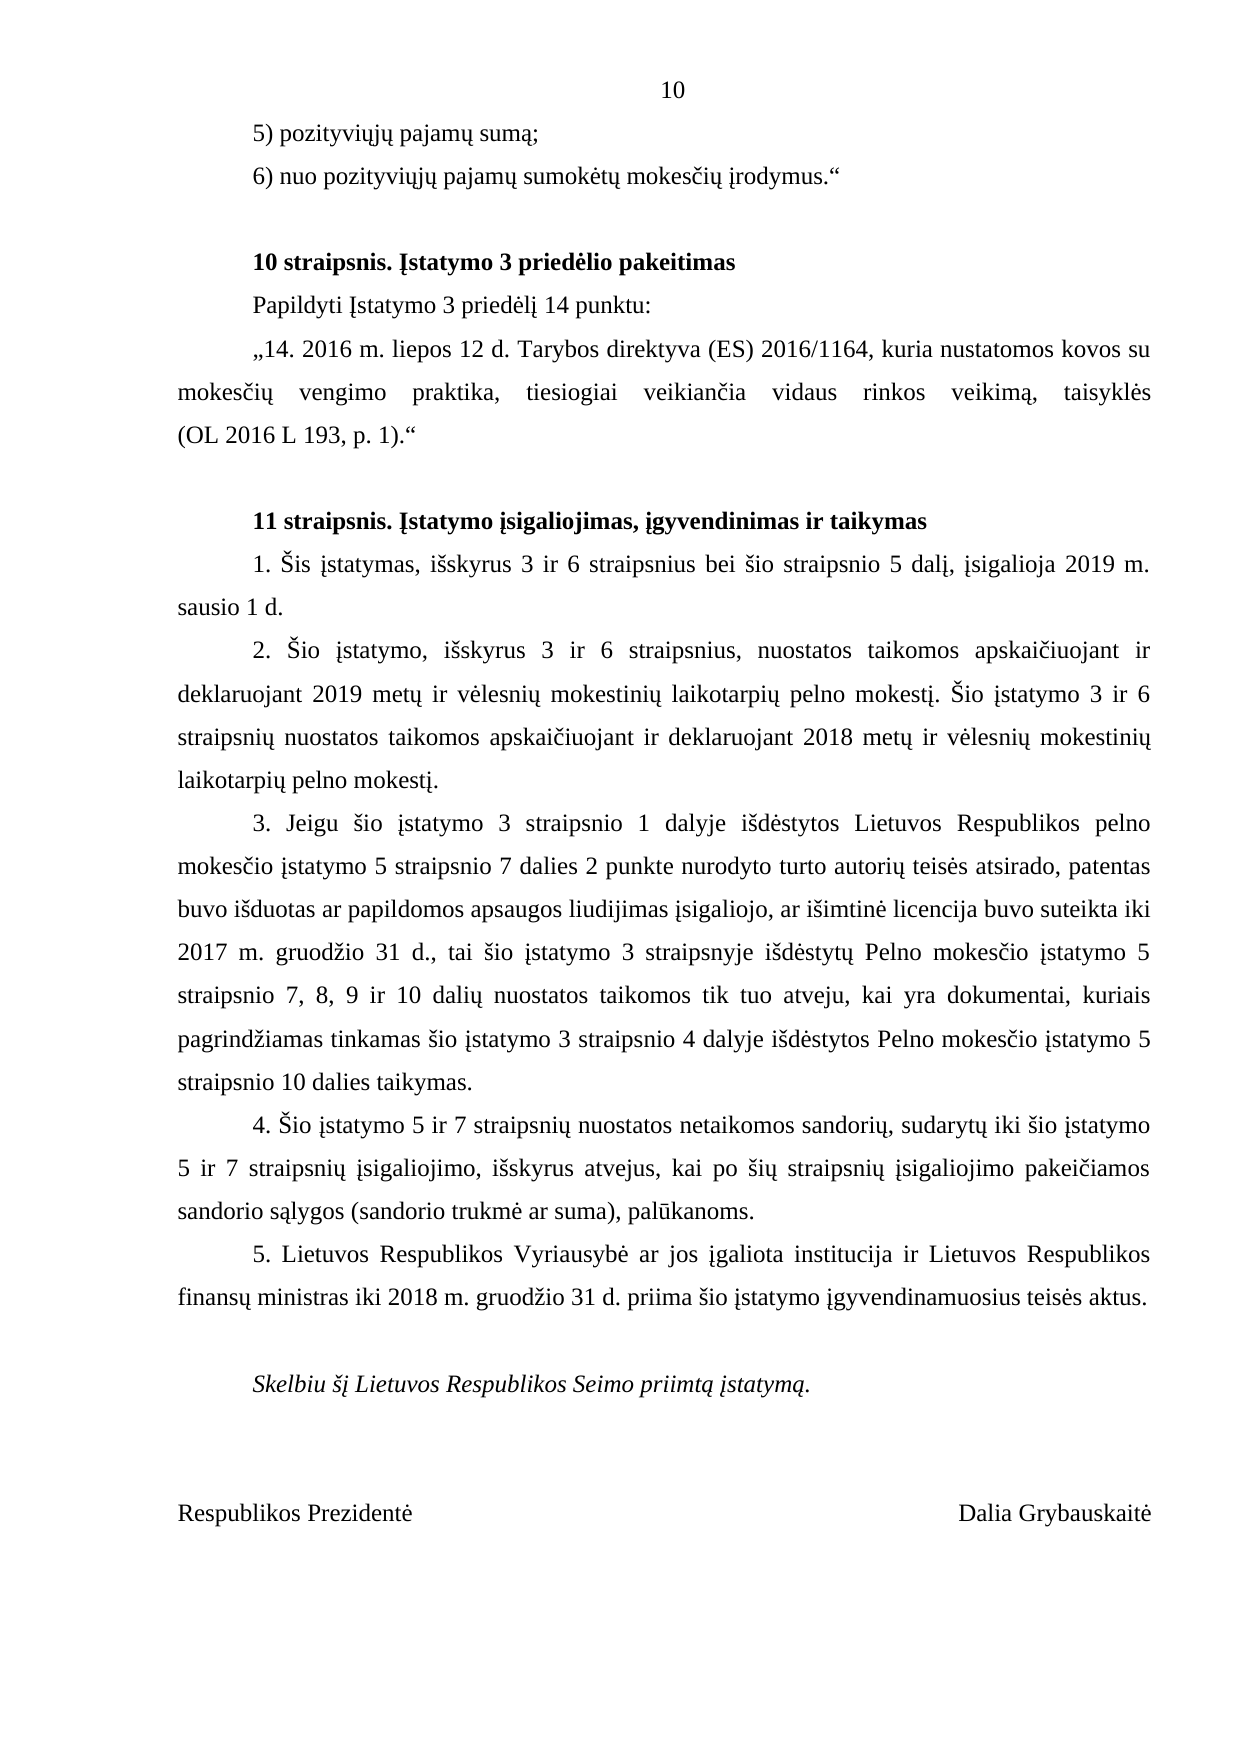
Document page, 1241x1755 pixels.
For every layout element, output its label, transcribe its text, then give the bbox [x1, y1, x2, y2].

text Respublikos Prezidentė Dalia Grybauskaitė [177, 1498, 1152, 1527]
text Skelbiu šį Lietuvos Respublikos Seimo priimtą įstatymą. [177, 1369, 1152, 1397]
text 4. Šio įstatymo 5 ir 7 straipsnių nuostatos netaikomos sandorių, sudarytų iki šio įstatymo 5 ir 7 straipsnių įsigaliojimo, išskyrus atvejus, kai po šių straipsnių įsigaliojimo pakeičiamos sandorio sąlygos (sandorio trukmė ar suma), palūkanoms. [177, 1110, 1152, 1225]
text 10 straipsnis. Įstatymo 3 priedėlio pakeitimas [177, 247, 1152, 276]
text 5. Lietuvos Respublikos Vyriausybė ar jos įgaliota institucija ir Lietuvos Respublikos finansų ministras iki 2018 m. gruodžio 31 d. priima šio įstatymo įgyvendinamuosius teisės aktus. [177, 1239, 1152, 1311]
text 11 straipsnis. Įstatymo įsigaliojimas, įgyvendinimas ir taikymas [177, 506, 1152, 535]
text 2. Šio įstatymo, išskyrus 3 ir 6 straipsnius, nuostatos taikomos apskaičiuojant ir deklaruojant 2019 metų ir vėlesnių mokestinių laikotarpių pelno mokestį. Šio įstatymo 3 ir 6 straipsnių nuostatos taikomos apskaičiuojant ir deklaruojant 2018 metų ir vėlesnių mokestinių laikotarpių pelno mokestį. [177, 636, 1152, 794]
text Papildyti Įstatymo 3 priedėlį 14 punktu: [177, 291, 1152, 319]
text 6) nuo pozityviųjų pajamų sumokėtų mokesčių įrodymus.“ [177, 161, 1152, 190]
text „14. 2016 m. liepos 12 d. Tarybos direktyva (ES) 2016/1164, kuria nustatomos kovos su mokesčių vengimo praktika, tiesiogiai veikiančia vidaus rinkos veikimą, taisyklės (OL 2016 L 193, p. 1).“ [177, 334, 1152, 449]
text 1. Šis įstatymas, išskyrus 3 ir 6 straipsnius bei šio straipsnio 5 dalį, įsigalioja 2019 m. sausio 1 d. [177, 549, 1152, 621]
text 3. Jeigu šio įstatymo 3 straipsnio 1 dalyje išdėstytos Lietuvos Respublikos pelno mokesčio įstatymo 5 straipsnio 7 dalies 2 punkte nurodyto turto autorių teisės atsirado, patentas buvo išduotas ar papildomos apsaugos liudijimas įsigaliojo, ar išimtinė licencija buvo suteikta iki 2017 m. gruodžio 31 d., tai šio įstatymo 3 straipsnyje išdėstytų Pelno mokesčio įstatymo 5 straipsnio 7, 8, 9 ir 10 dalių nuostatos taikomos tik tuo atveju, kai yra dokumentai, kuriais pagrindžiamas tinkamas šio įstatymo 3 straipsnio 4 dalyje išdėstytos Pelno mokesčio įstatymo 5 straipsnio 10 dalies taikymas. [177, 808, 1152, 1096]
text 5) pozityviųjų pajamų sumą; [177, 118, 1152, 147]
